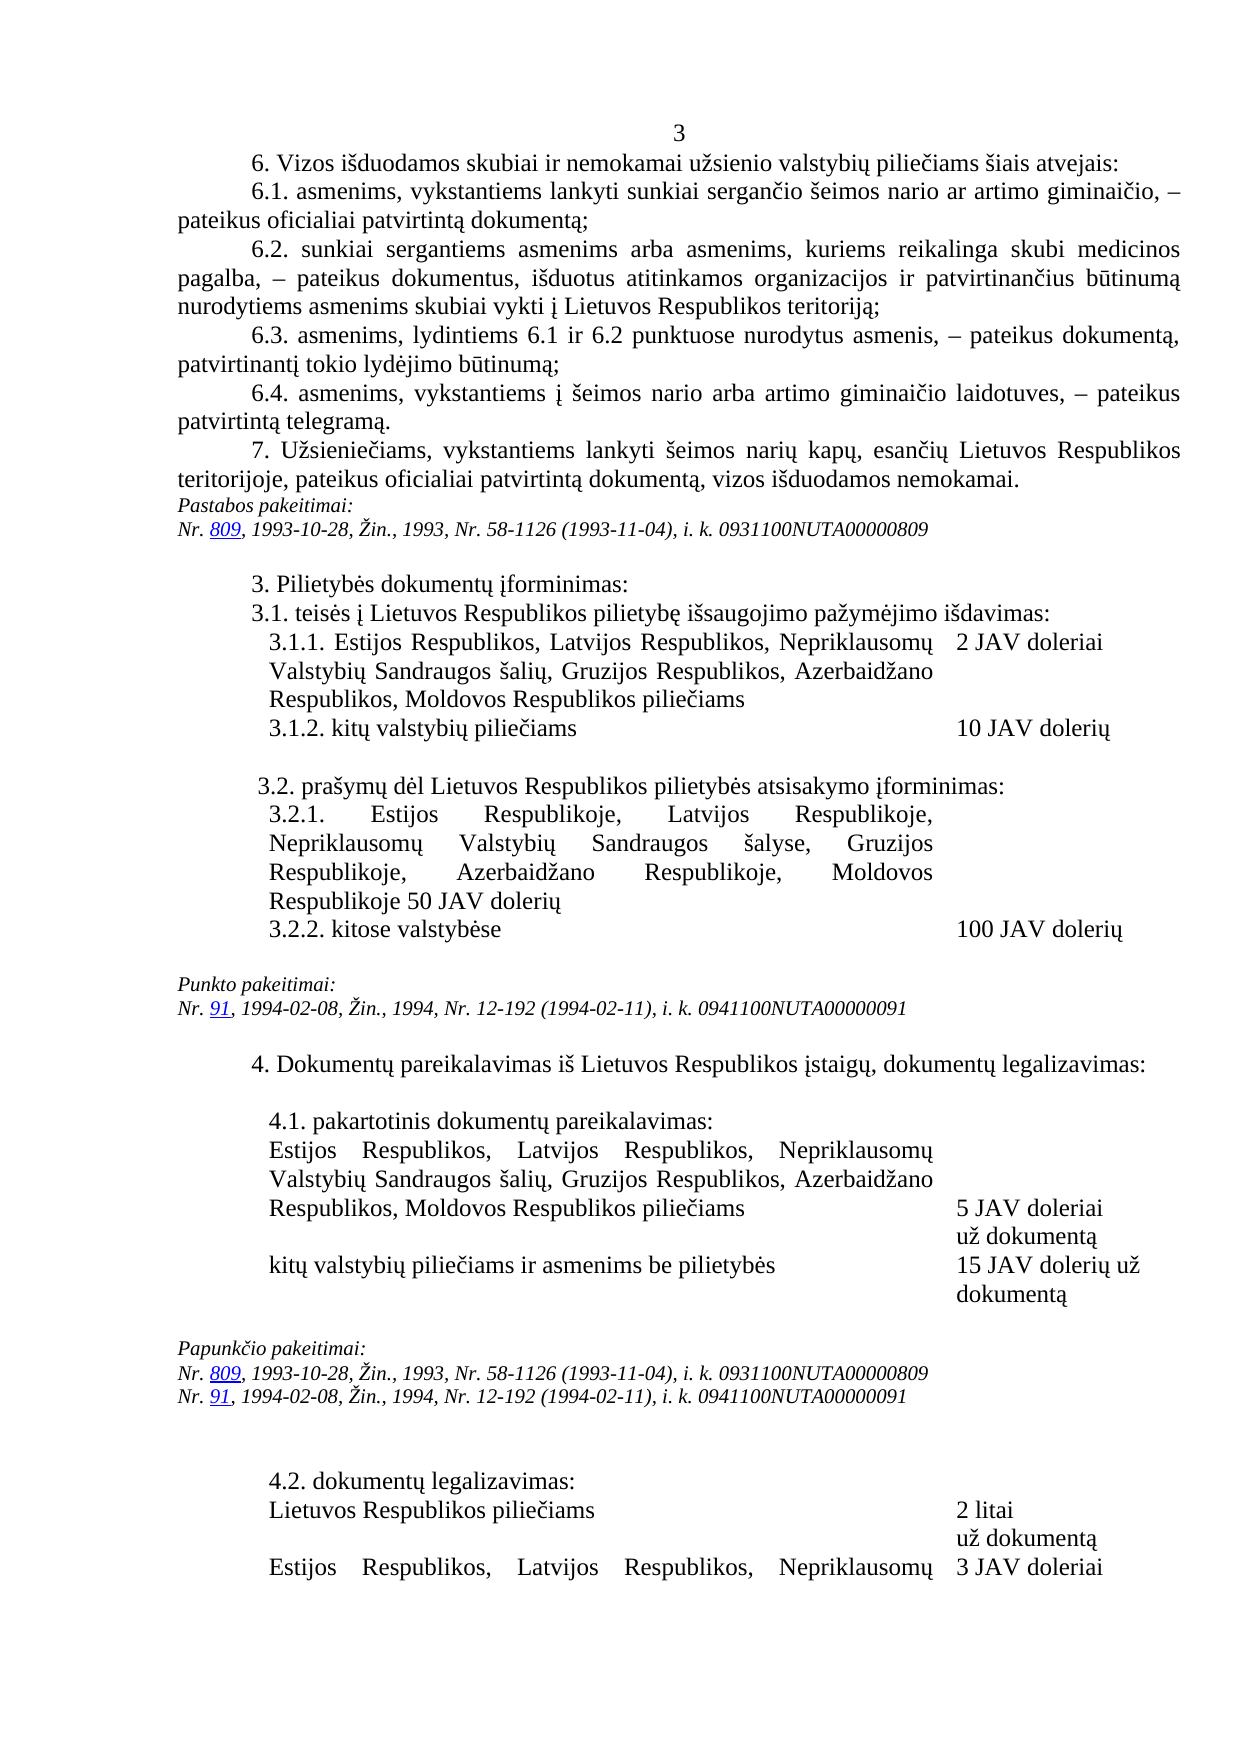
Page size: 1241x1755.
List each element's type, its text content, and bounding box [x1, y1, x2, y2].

text 3.2. prašymų dėl Lietuvos Respublikos pilietybės atsisakymo įforminimas: [177, 771, 1181, 799]
table_header [945, 800, 1181, 914]
table_cell 10 JAV dolerių [945, 713, 1181, 742]
table_header 4.1. pakartotinis dokumentų pareikalavimas: [177, 1106, 945, 1135]
table_header 3.2.1. Estijos Respublikoje, Latvijos Respublikoje, Nepriklausomų Valstybių Sandraugos šalyse, Gruzijos Respublikoje, Azerbaidžano Respublikoje, Moldovos Respublikoje 50 JAV dolerių [177, 800, 945, 914]
table_cell kitų valstybių piliečiams ir asmenims be pilietybės [177, 1250, 945, 1308]
table_cell 3 JAV doleriai [945, 1552, 1181, 1581]
table_cell Lietuvos Respublikos piliečiams [177, 1495, 945, 1523]
text 6.4. asmenims, vykstantiems į šeimos nario arba artimo giminaičio laidotuves, – pateikus patvirtintą telegramą. [177, 378, 1181, 435]
text 3.1. teisės į Lietuvos Respublikos pilietybę išsaugojimo pažymėjimo išdavimas: [177, 598, 1181, 627]
text Nr. 91, 1994-02-08, Žin., 1994, Nr. 12-192 (1994-02-11), i. k. 0941100NUTA00000091 [177, 996, 1181, 1020]
text 4. Dokumentų pareikalavimas iš Lietuvos Respublikos įstaigų, dokumentų legalizavimas: [177, 1049, 1181, 1078]
table_cell [177, 1524, 945, 1552]
text Punkto pakeitimai: [177, 972, 1181, 996]
table_cell 3.2.2. kitose valstybėse [177, 915, 945, 943]
text Pastabos pakeitimai: [177, 493, 1181, 517]
table_cell 3.1.2. kitų valstybių piliečiams [177, 713, 945, 742]
table_header 4.2. dokumentų legalizavimas: [177, 1466, 945, 1495]
text 7. Užsieniečiams, vykstantiems lankyti šeimos narių kapų, esančių Lietuvos Respublikos teritorijoje, pateikus oficialiai patvirtintą dokumentą, vizos išduodamos nemokamai. [177, 435, 1181, 493]
table_cell [177, 1221, 945, 1250]
table_cell už dokumentą [945, 1221, 1181, 1250]
table_cell už dokumentą [945, 1524, 1181, 1552]
table_cell 100 JAV dolerių [945, 915, 1181, 943]
text 6. Vizos išduodamos skubiai ir nemokamai užsienio valstybių piliečiams šiais atvejais: [177, 148, 1181, 176]
text 3. Pilietybės dokumentų įforminimas: [177, 569, 1181, 598]
text Papunkčio pakeitimai: [177, 1336, 1181, 1360]
text Nr. 809, 1993-10-28, Žin., 1993, Nr. 58-1126 (1993-11-04), i. k. 0931100NUTA00000809 [177, 517, 1181, 541]
text Nr. 809, 1993-10-28, Žin., 1993, Nr. 58-1126 (1993-11-04), i. k. 0931100NUTA00000809 [177, 1360, 1181, 1384]
text 6.2. sunkiai sergantiems asmenims arba asmenims, kuriems reikalinga skubi medicinos pagalba, – pateikus dokumentus, išduotus atitinkamos organizacijos ir patvirtinančius būtinumą nurodytiems asmenims skubiai vykti į Lietuvos Respublikos teritoriją; [177, 234, 1181, 320]
table_cell Estijos Respublikos, Latvijos Respublikos, Nepriklausomų [177, 1552, 945, 1581]
table_cell 2 litai [945, 1495, 1181, 1523]
text 6.3. asmenims, lydintiems 6.1 ir 6.2 punktuose nurodytus asmenis, – pateikus dokumentą, patvirtinantį tokio lydėjimo būtinumą; [177, 320, 1181, 378]
table_cell Estijos Respublikos, Latvijos Respublikos, Nepriklausomų Valstybių Sandraugos šalių, Gruzijos Respublikos, Azerbaidžano Respublikos, Moldovos Respublikos piliečiams [177, 1135, 945, 1221]
table_header [945, 1466, 1181, 1495]
table_cell 5 JAV doleriai [945, 1135, 1181, 1221]
table_header 2 JAV doleriai [945, 627, 1181, 713]
text Nr. 91, 1994-02-08, Žin., 1994, Nr. 12-192 (1994-02-11), i. k. 0941100NUTA00000091 [177, 1384, 1181, 1408]
table_header 3.1.1. Estijos Respublikos, Latvijos Respublikos, Nepriklausomų Valstybių Sandraugos šalių, Gruzijos Respublikos, Azerbaidžano Respublikos, Moldovos Respublikos piliečiams [177, 627, 945, 713]
table_cell 15 JAV dolerių už dokumentą [945, 1250, 1181, 1308]
text 6.1. asmenims, vykstantiems lankyti sunkiai sergančio šeimos nario ar artimo giminaičio, – pateikus oficialiai patvirtintą dokumentą; [177, 176, 1181, 234]
table_header [945, 1106, 1181, 1135]
